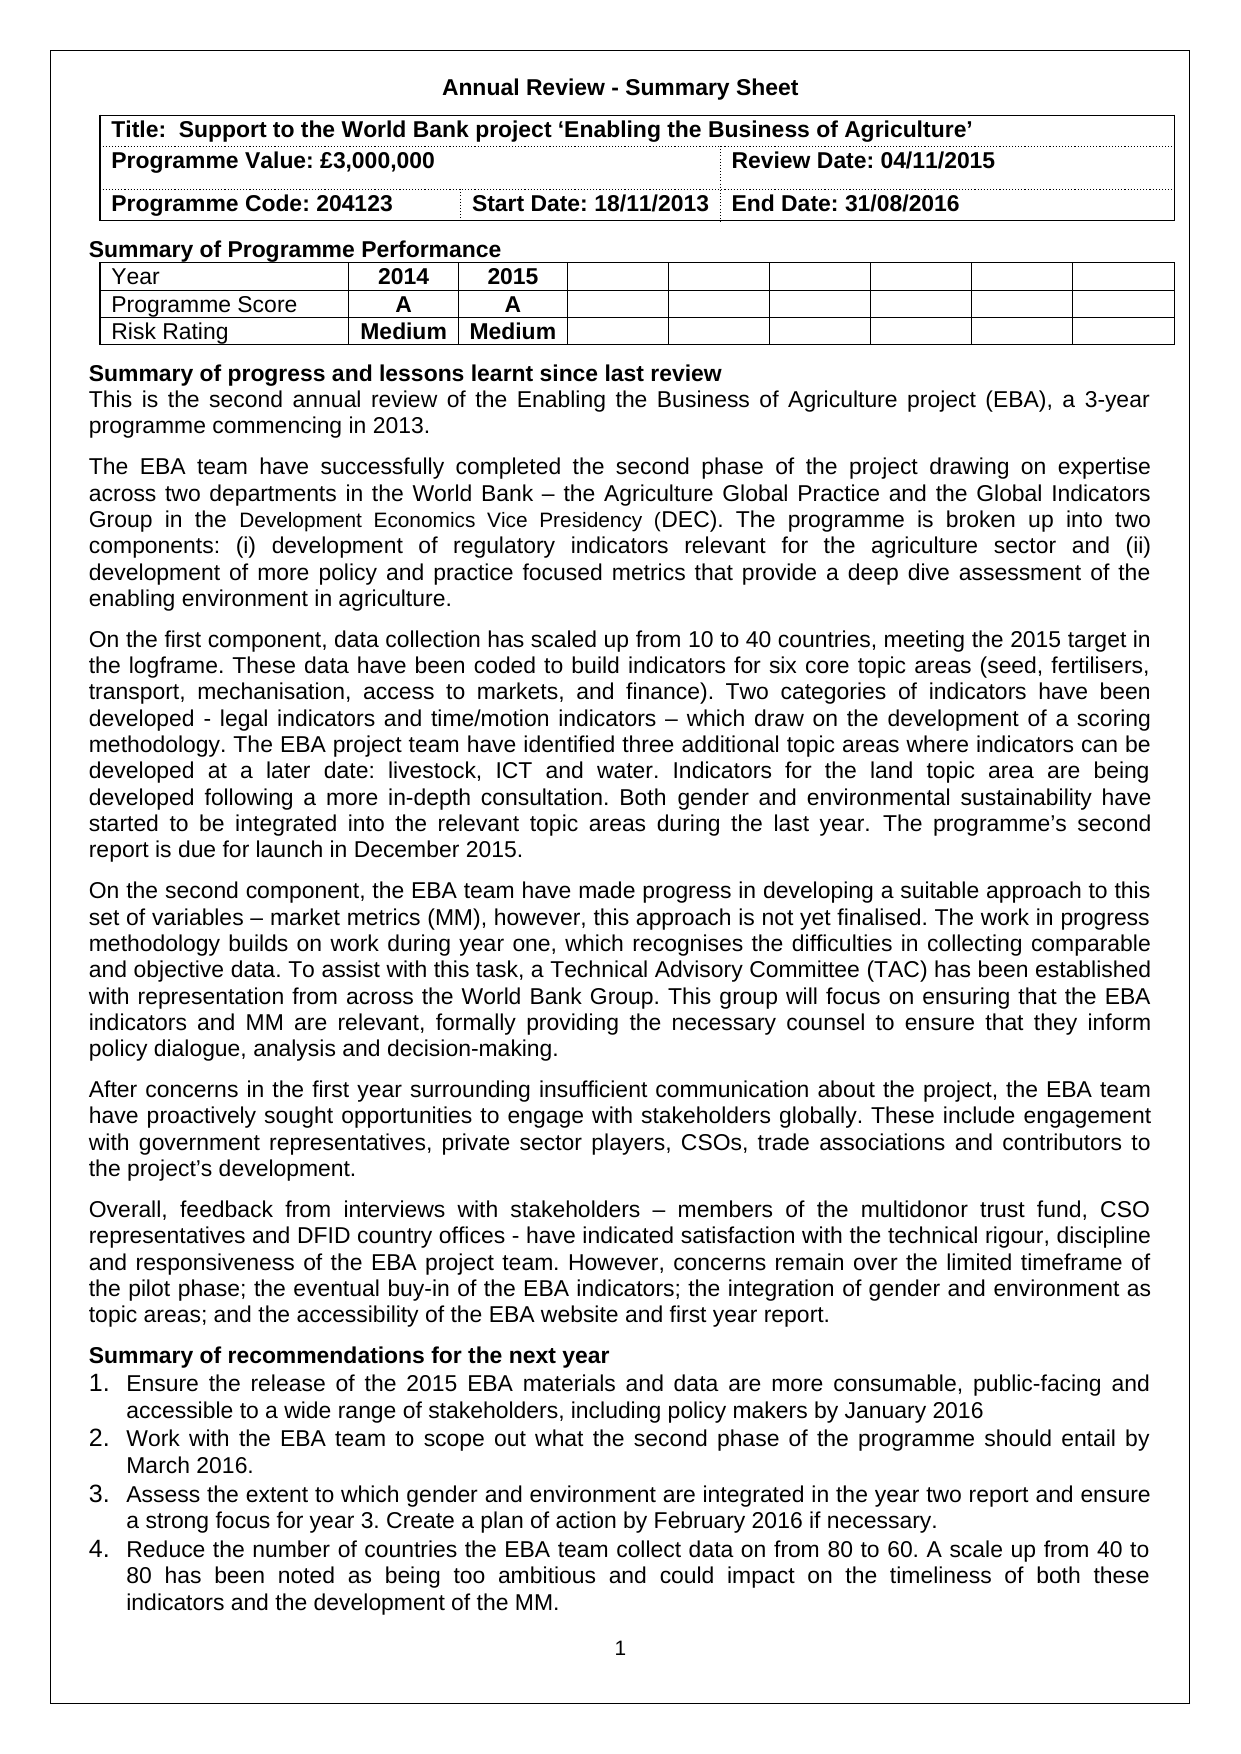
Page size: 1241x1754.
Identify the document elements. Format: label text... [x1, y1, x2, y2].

list Reduce the number of countries the EBA team collect data on from 80 to 60. A scale up from 40 to 80 has been noted as being too ambitious and could impact on the timeliness of both these indicators and the development of the MM. [89, 1534, 1152, 1615]
table_header 2014 [349, 263, 458, 289]
list Ensure the release of the 2015 EBA materials and data are more consumable, public-facing and accessible to a wide range of stakeholders, including policy makers by January 2016 [89, 1368, 1152, 1423]
table_cell Risk Rating [101, 318, 348, 344]
table_header [568, 263, 668, 289]
table_cell Start Date: 18/11/2013 [461, 189, 720, 220]
table_header Year [101, 263, 348, 289]
table_cell [770, 291, 870, 317]
table_cell Review Date: 04/11/2015 [720, 146, 1174, 189]
text This is the second annual review of the Enabling the Business of Agriculture project (EBA), a 3-year programme commencing in 2013. [89, 386, 1152, 439]
table_cell [568, 291, 668, 317]
table_cell [871, 291, 971, 317]
table_header [669, 263, 769, 289]
list Work with the EBA team to scope out what the second phase of the programme should entail by March 2016. [89, 1423, 1152, 1478]
table_cell [669, 318, 769, 344]
text The EBA team have successfully completed the second phase of the project drawing on expertise across two departments in the World Bank – the Agriculture Global Practice and the Global Indicators Group in the Development Economics Vice Presidency (DEC). The programme is broken up into two components: (i) development of regulatory indicators relevant for the agriculture sector and (ii) development of more policy and practice focused metrics that provide a deep dive assessment of the enabling environment in agriculture. [89, 453, 1152, 611]
text On the first component, data collection has scaled up from 10 to 40 countries, meeting the 2015 target in the logframe. These data have been coded to build indicators for six core topic areas (seed, fertilisers, transport, mechanisation, access to markets, and finance). Two categories of indicators have been developed - legal indicators and time/motion indicators – which draw on the development of a scoring methodology. The EBA project team have identified three additional topic areas where indicators can be developed at a later date: livestock, ICT and water. Indicators for the land topic area are being developed following a more in-depth consultation. Both gender and environmental sustainability have started to be integrated into the relevant topic areas during the last year. The programme’s second report is due for launch in December 2015. [89, 626, 1152, 863]
text Overall, feedback from interviews with stakeholders – members of the multidonor trust fund, CSO representatives and DFID country offices - have indicated satisfaction with the technical rigour, discipline and responsiveness of the EBA project team. However, concerns remain over the limited timeframe of the pilot phase; the eventual buy-in of the EBA indicators; the integration of gender and environment as topic areas; and the accessibility of the EBA website and first year report. [89, 1196, 1152, 1328]
table_cell [669, 291, 769, 317]
table_cell End Date: 31/08/2016 [720, 189, 1174, 220]
table_header [1073, 263, 1174, 289]
table_header Title: Support to the World Bank project ‘Enabling the Business of Agriculture’ [101, 116, 1174, 146]
table_cell [770, 318, 870, 344]
table_cell [1073, 291, 1174, 317]
table_cell [972, 291, 1072, 317]
table_header 2015 [459, 263, 567, 289]
table_cell A [349, 291, 458, 317]
table_cell Medium [349, 318, 458, 344]
table_cell Programme Code: 204123 [101, 189, 461, 220]
table_cell [568, 318, 668, 344]
table_cell Programme Value: £3,000,000 [101, 146, 720, 189]
table_cell Medium [459, 318, 567, 344]
table_cell Programme Score [101, 291, 348, 317]
text Summary of Programme Performance [89, 236, 1152, 262]
text Summary of progress and lessons learnt since last review [89, 360, 1152, 386]
table_header [871, 263, 971, 289]
table_cell [1073, 318, 1174, 344]
list Assess the extent to which gender and environment are integrated in the year two report and ensure a strong focus for year 3. Create a plan of action by February 2016 if necessary. [89, 1478, 1152, 1534]
text Annual Review - Summary Sheet [89, 74, 1152, 100]
table_header [972, 263, 1072, 289]
text Summary of recommendations for the next year [89, 1342, 1152, 1368]
list On the second component, the EBA team have made progress in developing a suitable approach to this set of variables – market metrics (MM), however, this approach is not yet finalised. The work in progress methodology builds on work during year one, which recognises the difficulties in collecting comparable and objective data. To assist with this task, a Technical Advisory Committee (TAC) has been established with representation from across the World Bank Group. This group will focus on ensuring that the EBA indicators and MM are relevant, formally providing the necessary counsel to ensure that they inform policy dialogue, analysis and decision-making. [89, 877, 1152, 1062]
table_header [770, 263, 870, 289]
text After concerns in the first year surrounding insufficient communication about the project, the EBA team have proactively sought opportunities to engage with stakeholders globally. These include engagement with government representatives, private sector players, CSOs, trade associations and contributors to the project’s development. [89, 1076, 1152, 1181]
table_cell [972, 318, 1072, 344]
table_cell [871, 318, 971, 344]
table_cell A [459, 291, 567, 317]
